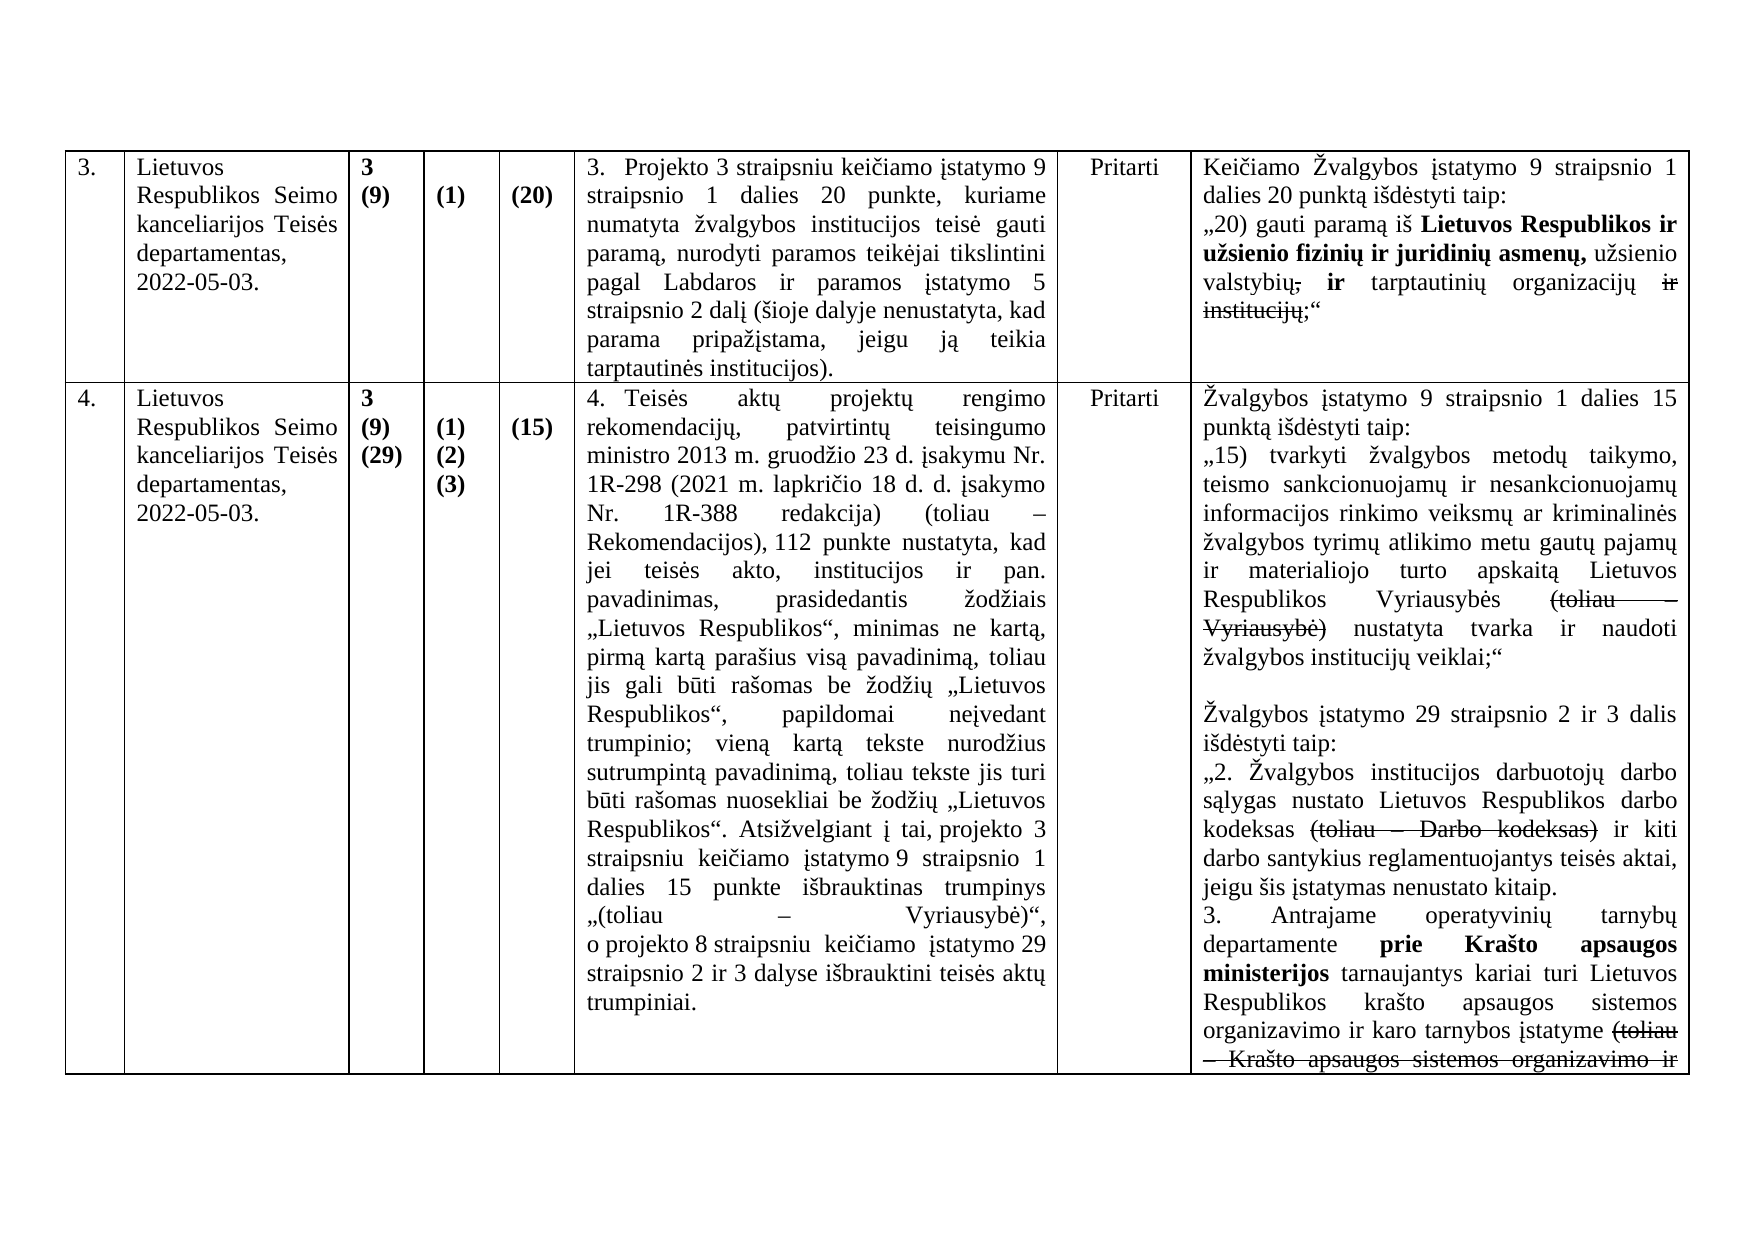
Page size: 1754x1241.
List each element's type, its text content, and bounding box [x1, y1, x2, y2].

table_cell Keičiamo Žvalgybos įstatymo 9 straipsnio 1 dalies 20 punktą išdėstyti taip: „20) gauti paramą iš Lietuvos Respublikos ir užsienio fizinių ir juridinių asmenų, užsienio valstybių, ir tarptautinių organizacijų ir institucijų;“ [1192, 152, 1688, 382]
table_cell Lietuvos Respublikos Seimo kanceliarijos Teisės departamentas, 2022-05-03. [125, 152, 348, 382]
table_cell Lietuvos Respublikos Seimo kanceliarijos Teisės departamentas, 2022-05-03. [125, 383, 348, 1073]
table_cell 3 (9) (29) [350, 383, 423, 1073]
table_cell 3. Projekto 3 straipsniu keičiamo įstatymo 9 straipsnio 1 dalies 20 punkte, kuriame numatyta žvalgybos institucijos teisė gauti paramą, nurodyti paramos teikėjai tikslintini pagal Labdaros ir paramos įstatymo 5 straipsnio 2 dalį (šioje dalyje nenustatyta, kad parama pripažįstama, jeigu ją teikia tarptautinės institucijos). [575, 152, 1057, 382]
table_cell 3. [66, 152, 124, 382]
table_cell Žvalgybos įstatymo 9 straipsnio 1 dalies 15 punktą išdėstyti taip: „15) tvarkyti žvalgybos metodų taikymo, teismo sankcionuojamų ir nesankcionuojamų informacijos rinkimo veiksmų ar kriminalinės žvalgybos tyrimų atlikimo metu gautų pajamų ir materialiojo turto apskaitą Lietuvos Respublikos Vyriausybės (toliau – Vyriausybė) nustatyta tvarka ir naudoti žvalgybos institucijų veiklai;“ Žvalgybos įstatymo 29 straipsnio 2 ir 3 dalis išdėstyti taip: „2. Žvalgybos institucijos darbuotojų darbo sąlygas nustato Lietuvos Respublikos darbo kodeksas (toliau – Darbo kodeksas) ir kiti darbo santykius reglamentuojantys teisės aktai, jeigu šis įstatymas nenustato kitaip. 3. Antrajame operatyvinių tarnybų departamente prie Krašto apsaugos ministerijos tarnaujantys kariai turi Lietuvos Respublikos krašto apsaugos sistemos organizavimo ir karo tarnybos įstatyme (toliau – Krašto apsaugos sistemos organizavimo ir karo tarnybos įstatymas) nustatytą kario statusą. Jiems be išlygų taikomos šio įstatymo 31 straipsnio 5 dalies, 32 ir 33 straipsnių, 34 straipsnio 4 dalies, 39, 40, 41, 42, 46, 48, 49, 50 ir 51 straipsnių, 54 straipsnio 2 dalies, 57, 64, 641 ir 65 straipsnių nuostatos, o kitos šio įstatymo nuostatos profesinės karo tarnybos kariams (toliau – karys) taikomos tiek, kiek jų statuso nenustato profesinę karo tarnybą reglamentuojantys teisės aktai.“ [1192, 383, 1688, 1073]
table_cell Pritarti [1058, 152, 1190, 382]
table_cell (1) [425, 152, 499, 382]
table_cell 4. [66, 383, 124, 1073]
table_cell 3 (9) [350, 152, 423, 382]
table_cell (20) [500, 152, 574, 382]
table_cell (1) (2) (3) [425, 383, 499, 1073]
table_cell Pritarti [1058, 383, 1190, 1073]
table_cell (15) [500, 383, 574, 1073]
table_cell 4. Teisės aktų projektų rengimo rekomendacijų, patvirtintų teisingumo ministro 2013 m. gruodžio 23 d. įsakymu Nr. 1R-298 (2021 m. lapkričio 18 d. d. įsakymo Nr. 1R-388 redakcija) (toliau – Rekomendacijos), 112 punkte nustatyta, kad jei teisės akto, institucijos ir pan. pavadinimas, prasidedantis žodžiais „Lietuvos Respublikos“, minimas ne kartą, pirmą kartą parašius visą pavadinimą, toliau jis gali būti rašomas be žodžių „Lietuvos Respublikos“, papildomai neįvedant trumpinio; vieną kartą tekste nurodžius sutrumpintą pavadinimą, toliau tekste jis turi būti rašomas nuosekliai be žodžių „Lietuvos Respublikos“. Atsižvelgiant į tai, projekto 3 straipsniu keičiamo įstatymo 9 straipsnio 1 dalies 15 punkte išbrauktinas trumpinys „(toliau – Vyriausybė)“, o projekto 8 straipsniu keičiamo įstatymo 29 straipsnio 2 ir 3 dalyse išbrauktini teisės aktų trumpiniai. [575, 383, 1057, 1073]
